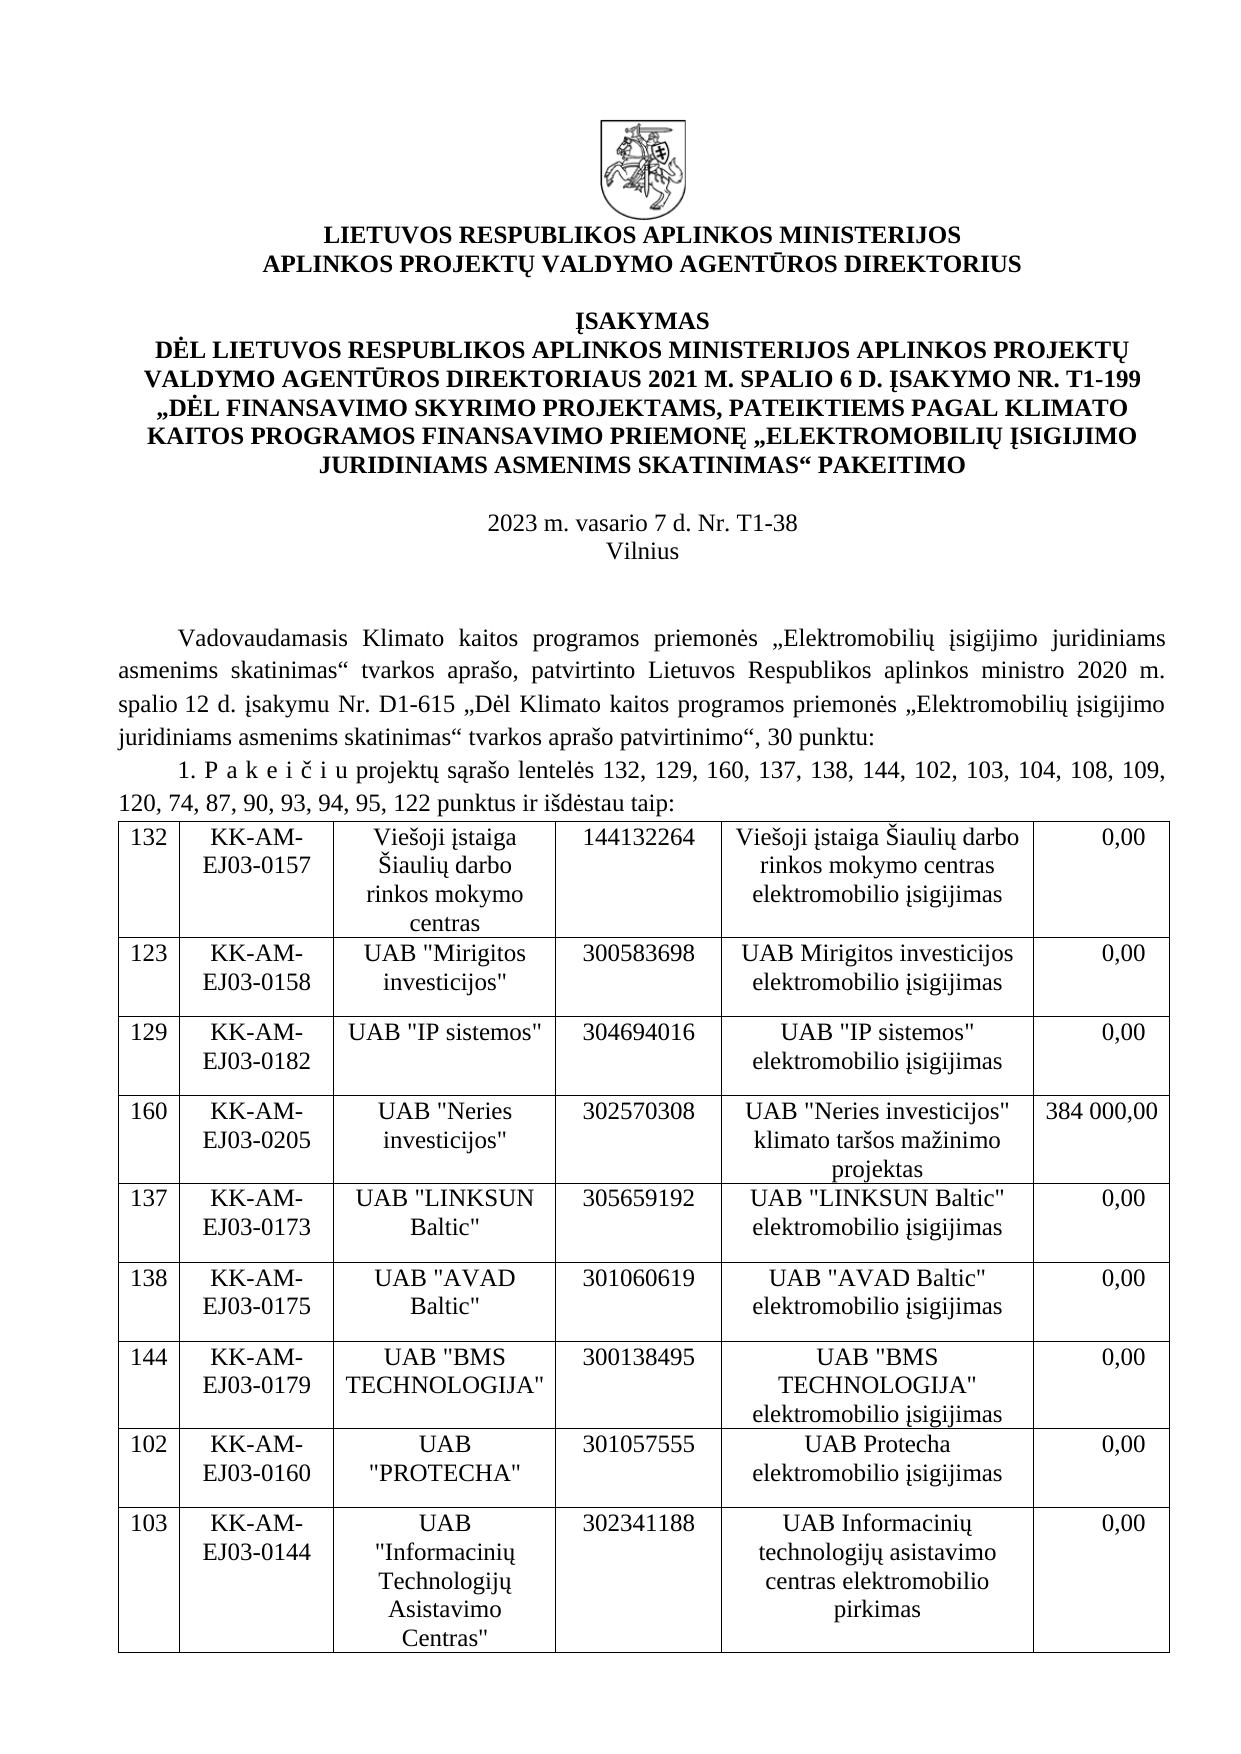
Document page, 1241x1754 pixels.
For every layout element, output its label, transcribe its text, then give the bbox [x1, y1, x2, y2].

table_cell KK-AM-EJ03-0182 [180, 1017, 333, 1095]
table_header Viešoji įstaiga Šiaulių darbo rinkos mokymo centras elektromobilio įsigijimas [722, 822, 1033, 937]
table_header 144132264 [556, 822, 721, 937]
table_header Viešoji įstaiga Šiaulių darbo rinkos mokymo centras [334, 822, 555, 937]
table_cell 305659192 [556, 1184, 721, 1262]
table_cell UAB "AVAD Baltic" elektromobilio įsigijimas [722, 1263, 1033, 1341]
table_cell 160 [119, 1096, 179, 1182]
table_cell UAB "PROTECHA" [334, 1429, 555, 1507]
table_cell 0,00 [1034, 1017, 1169, 1095]
table_cell 304694016 [556, 1017, 721, 1095]
text LIETUVOS RESPUBLIKOS APLINKOS MINISTERIJOS [118, 220, 1167, 249]
table_cell KK-AM-EJ03-0205 [180, 1096, 333, 1182]
table_cell 0,00 [1034, 1342, 1169, 1428]
table_cell 302341188 [556, 1508, 721, 1652]
table_cell 144 [119, 1342, 179, 1428]
table_cell UAB "IP sistemos" elektromobilio įsigijimas [722, 1017, 1033, 1095]
table_header KK-AM-EJ03-0157 [180, 822, 333, 937]
table_cell 300583698 [556, 938, 721, 1016]
table_cell UAB Protecha elektromobilio įsigijimas [722, 1429, 1033, 1507]
table_cell UAB "Neries investicijos" klimato taršos mažinimo projektas [722, 1096, 1033, 1182]
table_cell 301057555 [556, 1429, 721, 1507]
table_cell 0,00 [1034, 938, 1169, 1016]
table_cell UAB "Mirigitos investicijos" [334, 938, 555, 1016]
table_header 132 [119, 822, 179, 937]
table_cell 0,00 [1034, 1429, 1169, 1507]
table_cell UAB Informacinių technologijų asistavimo centras elektromobilio pirkimas [722, 1508, 1033, 1652]
table_cell 102 [119, 1429, 179, 1507]
table_cell KK-AM-EJ03-0160 [180, 1429, 333, 1507]
table_cell UAB "LINKSUN Baltic" [334, 1184, 555, 1262]
table_cell UAB "Neries investicijos" [334, 1096, 555, 1182]
table_cell 301060619 [556, 1263, 721, 1341]
table_cell UAB "Informacinių Technologijų Asistavimo Centras" [334, 1508, 555, 1652]
table_cell 137 [119, 1184, 179, 1262]
table_header 0,00 [1034, 822, 1169, 937]
table_cell UAB "BMS TECHNOLOGIJA" elektromobilio įsigijimas [722, 1342, 1033, 1428]
table_cell 103 [119, 1508, 179, 1652]
text Įsakymas [118, 306, 1167, 335]
table_cell KK-AM-EJ03-0158 [180, 938, 333, 1016]
text 1. P a k e i č i u projektų sąrašo lentelės 132, 129, 160, 137, 138, 144, 102, 103, 104, 108, 109, 120, 74, 87, 90, 93, 94, 95, 122 punktus ir išdėstau taip: [118, 755, 1167, 816]
table_cell UAB "LINKSUN Baltic" elektromobilio įsigijimas [722, 1184, 1033, 1262]
table_cell KK-AM-EJ03-0179 [180, 1342, 333, 1428]
table_cell KK-AM-EJ03-0175 [180, 1263, 333, 1341]
table_cell UAB "AVAD Baltic" [334, 1263, 555, 1341]
table_cell 138 [119, 1263, 179, 1341]
table_cell KK-AM-EJ03-0173 [180, 1184, 333, 1262]
text Vadovaudamasis Klimato kaitos programos priemonės „Elektromobilių įsigijimo juridiniams asmenims skatinimas“ tvarkos aprašo, patvirtinto Lietuvos Respublikos aplinkos ministro 2020 m. spalio 12 d. įsakymu Nr. D1-615 „Dėl Klimato kaitos programos priemonės „Elektromobilių įsigijimo juridiniams asmenims skatinimas“ tvarkos aprašo patvirtinimo“, 30 punktu: [118, 623, 1167, 750]
table_cell 129 [119, 1017, 179, 1095]
table_cell UAB "BMS TECHNOLOGIJA" [334, 1342, 555, 1428]
table_cell 0,00 [1034, 1184, 1169, 1262]
table_cell KK-AM-EJ03-0144 [180, 1508, 333, 1652]
table_cell 302570308 [556, 1096, 721, 1182]
table_cell 0,00 [1034, 1263, 1169, 1341]
table_cell UAB "IP sistemos" [334, 1017, 555, 1095]
table_cell 300138495 [556, 1342, 721, 1428]
text APLINKOS PROJEKTŲ VALDYMO AGENTŪROS DIREKTORIUS [118, 249, 1167, 278]
table_cell 123 [119, 938, 179, 1016]
table_cell 0,00 [1034, 1508, 1169, 1652]
text Vilnius [118, 536, 1167, 565]
table_cell 384 000,00 [1034, 1096, 1169, 1182]
table_cell UAB Mirigitos investicijos elektromobilio įsigijimas [722, 938, 1033, 1016]
text 2023 m. vasario 7 d. Nr. T1-38 [118, 508, 1167, 536]
text DĖL LIETUVOS RESPUBLIKOS APLINKOS MINISTERIJOS APLINKOS PROJEKTŲ VALDYMO AGENTŪROS DIREKTORIAUS 2021 M. SPALIO 6 D. ĮSAKYMO NR. T1-199 „DĖL FINANSAVIMO SKYRIMO PROJEKTAMS, PATEIKTIEMS PAGAL KLIMATO KAITOS PROGRAMOS FINANSAVIMO PRIEMONĘ „ELEKTROMOBILIŲ ĮSIGIJIMO JURIDINIAMS ASMENIMS SKATINIMAS“ PAKEITIMO [118, 335, 1167, 479]
